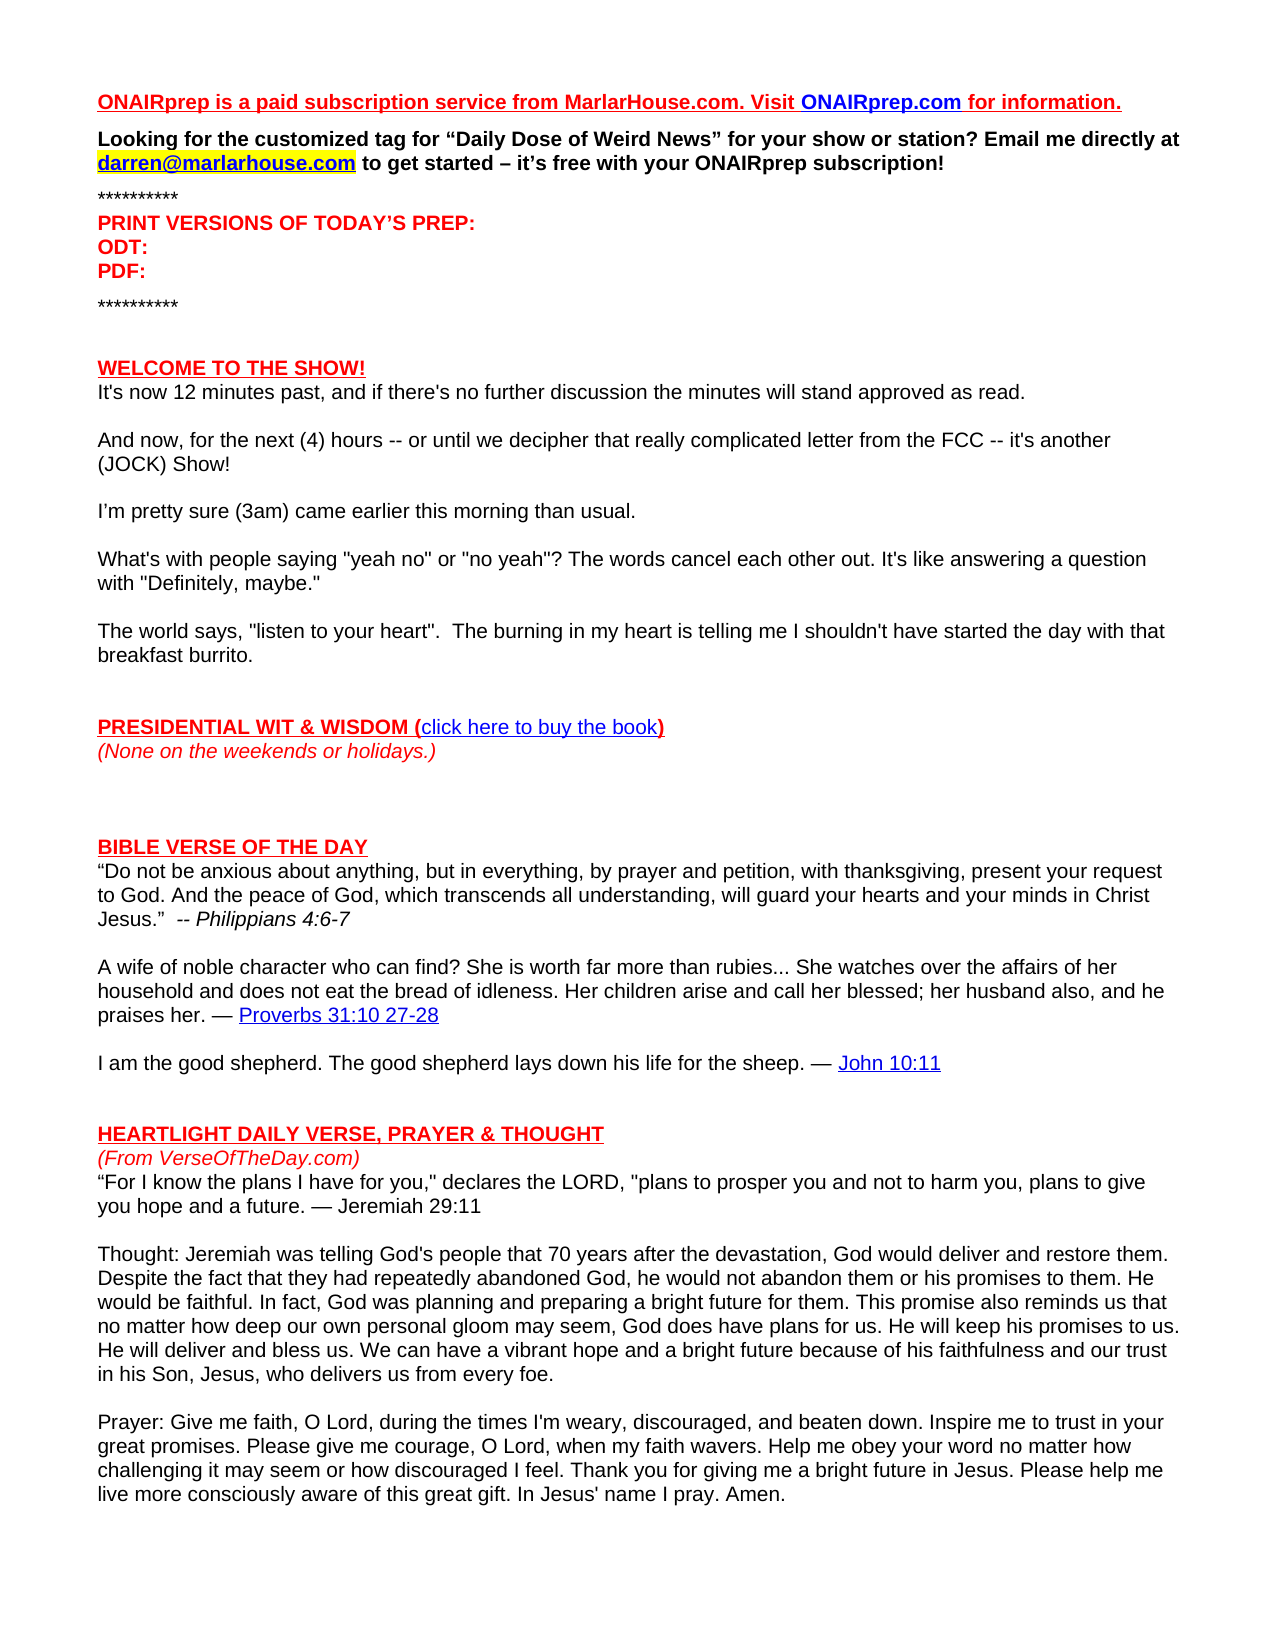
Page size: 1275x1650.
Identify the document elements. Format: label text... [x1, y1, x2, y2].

text WELCOME TO THE SHOW! [97, 356, 1185, 379]
text BIBLE VERSE OF THE DAY [97, 835, 1185, 859]
text It's now 12 minutes past, and if there's no further discussion the minutes will stand approved as read. [97, 379, 1185, 403]
text HEARTLIGHT DAILY VERSE, PRAYER & THOUGHT [97, 1122, 1185, 1146]
text The world says, "listen to your heart". The burning in my heart is telling me I shouldn't have started the day with that breakfast burrito. [97, 619, 1185, 667]
text ********** [97, 295, 1185, 319]
text And now, for the next (4) hours -- or until we decipher that really complicated letter from the FCC -- it's another (JOCK) Show! [97, 427, 1185, 475]
text ********** PRINT VERSIONS OF TODAY’S PREP: ODT: PDF: [97, 187, 1185, 283]
text Prayer: Give me faith, O Lord, during the times I'm weary, discouraged, and beaten down. Inspire me to trust in your great promises. Please give me courage, O Lord, when my faith wavers. Help me obey your word no matter how challenging it may seem or how discouraged I feel. Thank you for giving me a bright future in Jesus. Please help me live more consciously aware of this great gift. In Jesus' name I pray. Amen. [97, 1410, 1185, 1506]
text What's with people saying "yeah no" or "no yeah"? The words cancel each other out. It's like answering a question with "Definitely, maybe." [97, 547, 1185, 595]
text PRESIDENTIAL WIT & WISDOM (click here to buy the book) [97, 715, 1185, 739]
text (From VerseOfTheDay.com) [97, 1146, 1185, 1170]
text A wife of noble character who can find? She is worth far more than rubies... She watches over the affairs of her household and does not eat the bread of idleness. Her children arise and call her blessed; her husband also, and he praises her. — Proverbs 31:10 27-28 [97, 954, 1185, 1026]
text (None on the weekends or holidays.) [97, 739, 1185, 763]
text Thought: Jeremiah was telling God's people that 70 years after the devastation, God would deliver and restore them. Despite the fact that they had repeatedly abandoned God, he would not abandon them or his promises to them. He would be faithful. In fact, God was planning and preparing a bright future for them. This promise also reminds us that no matter how deep our own personal gloom may seem, God does have plans for us. He will keep his promises to us. He will deliver and bless us. We can have a vibrant hope and a bright future because of his faithfulness and our trust in his Son, Jesus, who delivers us from every foe. [97, 1242, 1185, 1386]
text ONAIRprep is a paid subscription service from MarlarHouse.com. Visit ONAIRprep.com for information. [97, 90, 1185, 114]
text I am the good shepherd. The good shepherd lays down his life for the sheep. — John 10:11 [97, 1050, 1185, 1074]
text “For I know the plans I have for you," declares the LORD, "plans to prosper you and not to harm you, plans to give you hope and a future. — Jeremiah 29:11 [97, 1170, 1185, 1218]
text “Do not be anxious about anything, but in everything, by prayer and petition, with thanksgiving, present your request to God. And the peace of God, which transcends all understanding, will guard your hearts and your minds in Christ Jesus.” -- Philippians 4:6-7 [97, 859, 1185, 931]
text I’m pretty sure (3am) came earlier this morning than usual. [97, 499, 1185, 523]
text Looking for the customized tag for “Daily Dose of Weird News” for your show or station? Email me directly at darren@marlarhouse.com to get started – it’s free with your ONAIRprep subscription! [97, 126, 1185, 174]
